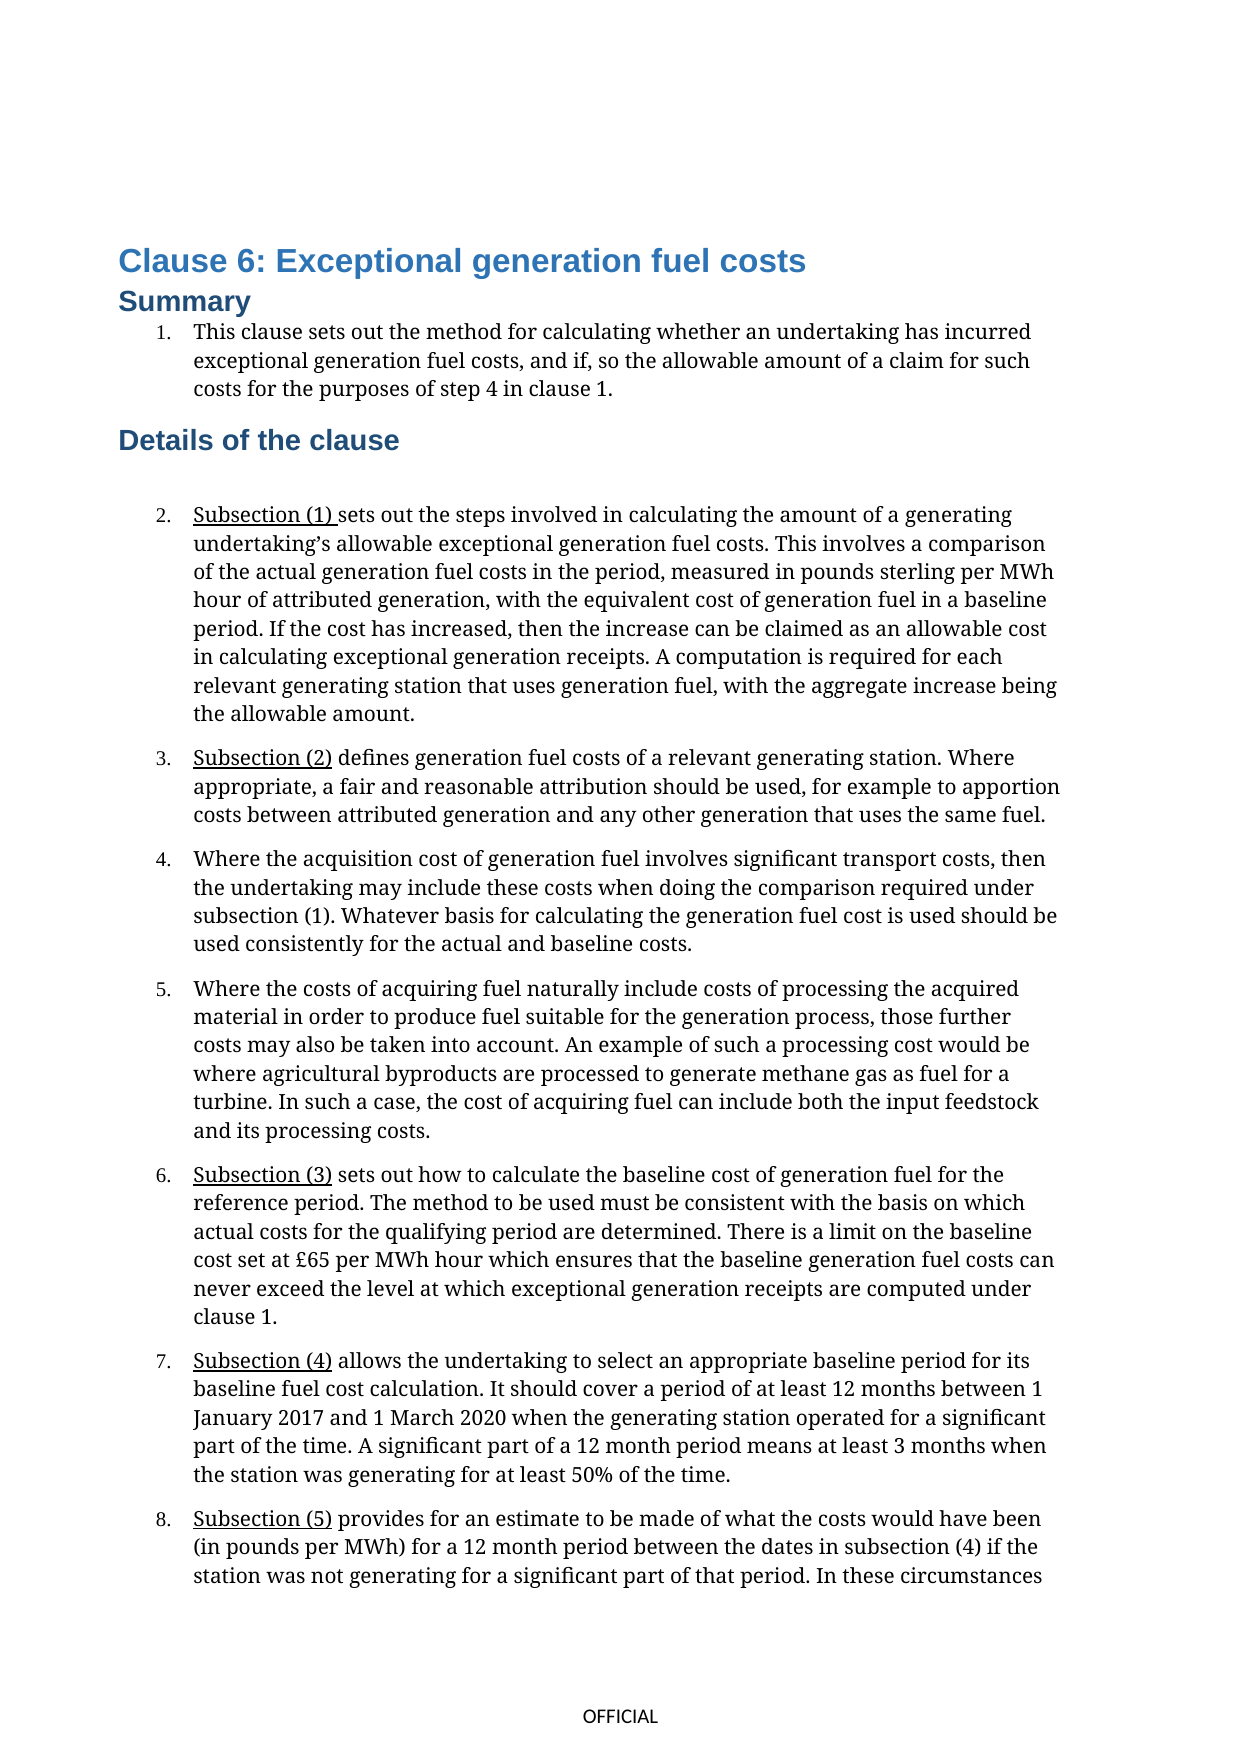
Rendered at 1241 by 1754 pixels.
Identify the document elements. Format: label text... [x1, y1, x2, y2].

list Where the costs of acquiring fuel naturally include costs of processing the acquired material in order to produce fuel suitable for the generation process, those further costs may also be taken into account. An example of such a processing cost would be where agricultural byproducts are processed to generate methane gas as fuel for a turbine. In such a case, the cost of acquiring fuel can include both the input feedstock and its processing costs. [156, 974, 1063, 1144]
subtitle Details of the clause [118, 423, 1063, 456]
subtitle Summary [118, 284, 1063, 317]
list Where the acquisition cost of generation fuel involves significant transport costs, then the undertaking may include these costs when doing the comparison required under subsection (1). Whatever basis for calculating the generation fuel cost is used should be used consistently for the actual and baseline costs. [156, 844, 1063, 958]
list Subsection (5) provides for an estimate to be made of what the costs would have been (in pounds per MWh) for a 12 month period between the dates in subsection (4) if the station was not generating for a significant part of that period. In these circumstances [156, 1504, 1063, 1589]
list Subsection (2) defines generation fuel costs of a relevant generating station. Where appropriate, a fair and reasonable attribution should be used, for example to apportion costs between attributed generation and any other generation that uses the same fuel. [156, 743, 1063, 829]
list Subsection (3) sets out how to calculate the baseline cost of generation fuel for the reference period. The method to be used must be consistent with the basis on which actual costs for the qualifying period are determined. There is a limit on the baseline cost set at £65 per MWh hour which ensures that the baseline generation fuel costs can never exceed the level at which exceptional generation receipts are computed under clause 1. [156, 1160, 1063, 1331]
list Subsection (1) sets out the steps involved in calculating the amount of a generating undertaking’s allowable exceptional generation fuel costs. This involves a comparison of the actual generation fuel costs in the period, measured in pounds sterling per MWh hour of attributed generation, with the equivalent cost of generation fuel in a baseline period. If the cost has increased, then the increase can be claimed as an allowable cost in calculating exceptional generation receipts. A computation is required for each relevant generating station that uses generation fuel, with the aggregate increase being the allowable amount. [156, 500, 1063, 728]
list This clause sets out the method for calculating whether an undertaking has incurred exceptional generation fuel costs, and if, so the allowable amount of a claim for such costs for the purposes of step 4 in clause 1. [156, 317, 1063, 403]
subtitle Clause 6: Exceptional generation fuel costs [118, 241, 1063, 280]
list Subsection (4) allows the undertaking to select an appropriate baseline period for its baseline fuel cost calculation. It should cover a period of at least 12 months between 1 January 2017 and 1 March 2020 when the generating station operated for a significant part of the time. A significant part of a 12 month period means at least 3 months when the station was generating for at least 50% of the time. [156, 1346, 1063, 1488]
